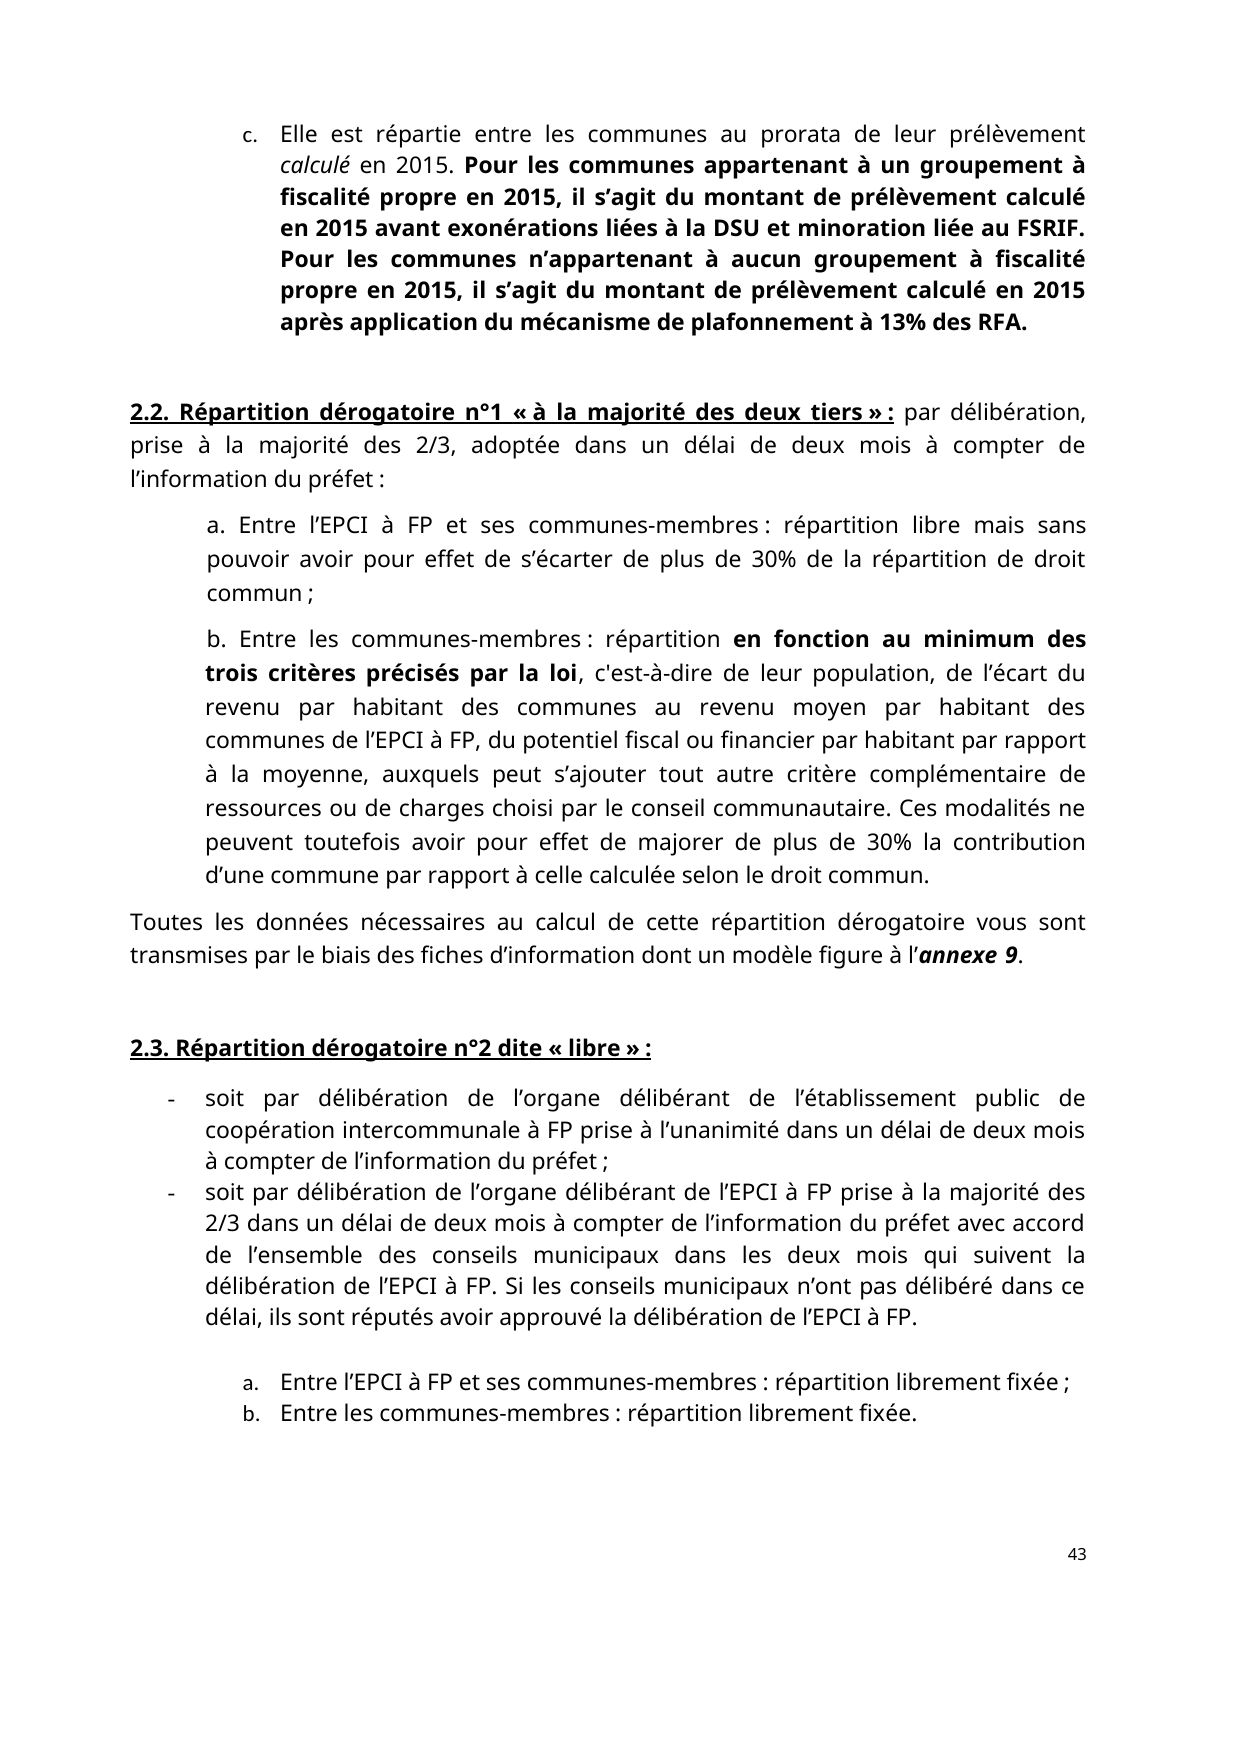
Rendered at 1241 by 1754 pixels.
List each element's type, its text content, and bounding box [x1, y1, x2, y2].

list Elle est répartie entre les communes au prorata de leur prélèvement calculé en 2015. Pour les communes appartenant à un groupement à fiscalité propre en 2015, il s’agit du montant de prélèvement calculé en 2015 avant exonérations liées à la DSU et minoration liée au FSRIF. Pour les communes n’appartenant à aucun groupement à fiscalité propre en 2015, il s’agit du montant de prélèvement calculé en 2015 après application du mécanisme de plafonnement à 13% des RFA. [242, 118, 1087, 337]
list soit par délibération de l’organe délibérant de l’établissement public de coopération intercommunale à FP prise à l’unanimité dans un délai de deux mois à compter de l’information du préfet ; [167, 1082, 1087, 1176]
list Entre l’EPCI à FP et ses communes-membres : répartition librement fixée ; [242, 1366, 1087, 1397]
list soit par délibération de l’organe délibérant de l’EPCI à FP prise à la majorité des 2/3 dans un délai de deux mois à compter de l’information du préfet avec accord de l’ensemble des conseils municipaux dans les deux mois qui suivent la délibération de l’EPCI à FP. Si les conseils municipaux n’ont pas délibéré dans ce délai, ils sont réputés avoir approuvé la délibération de l’EPCI à FP. [167, 1176, 1087, 1332]
text 2.3. Répartition dérogatoire n°2 dite « libre » : [130, 1032, 1087, 1063]
text a. Entre l’EPCI à FP et ses communes-membres : répartition libre mais sans pouvoir avoir pour effet de s’écarter de plus de 30% de la répartition de droit commun ; [206, 509, 1087, 608]
text b. Entre les communes-membres : répartition en fonction au minimum des trois critères précisés par la loi, c'est-à-dire de leur population, de l’écart du revenu par habitant des communes au revenu moyen par habitant des communes de l’EPCI à FP, du potentiel fiscal ou financier par habitant par rapport à la moyenne, auxquels peut s’ajouter tout autre critère complémentaire de ressources ou de charges choisi par le conseil communautaire. Ces modalités ne peuvent toutefois avoir pour effet de majorer de plus de 30% la contribution d’une commune par rapport à celle calculée selon le droit commun. [205, 623, 1087, 891]
text Toutes les données nécessaires au calcul de cette répartition dérogatoire vous sont transmises par le biais des fiches d’information dont un modèle figure à l’annexe 9. [130, 906, 1087, 971]
list Entre les communes-membres : répartition librement fixée. [242, 1397, 1087, 1428]
text 2.2. Répartition dérogatoire n°1 « à la majorité des deux tiers » : par délibération, prise à la majorité des 2/3, adoptée dans un délai de deux mois à compter de l’information du préfet : [130, 396, 1087, 494]
